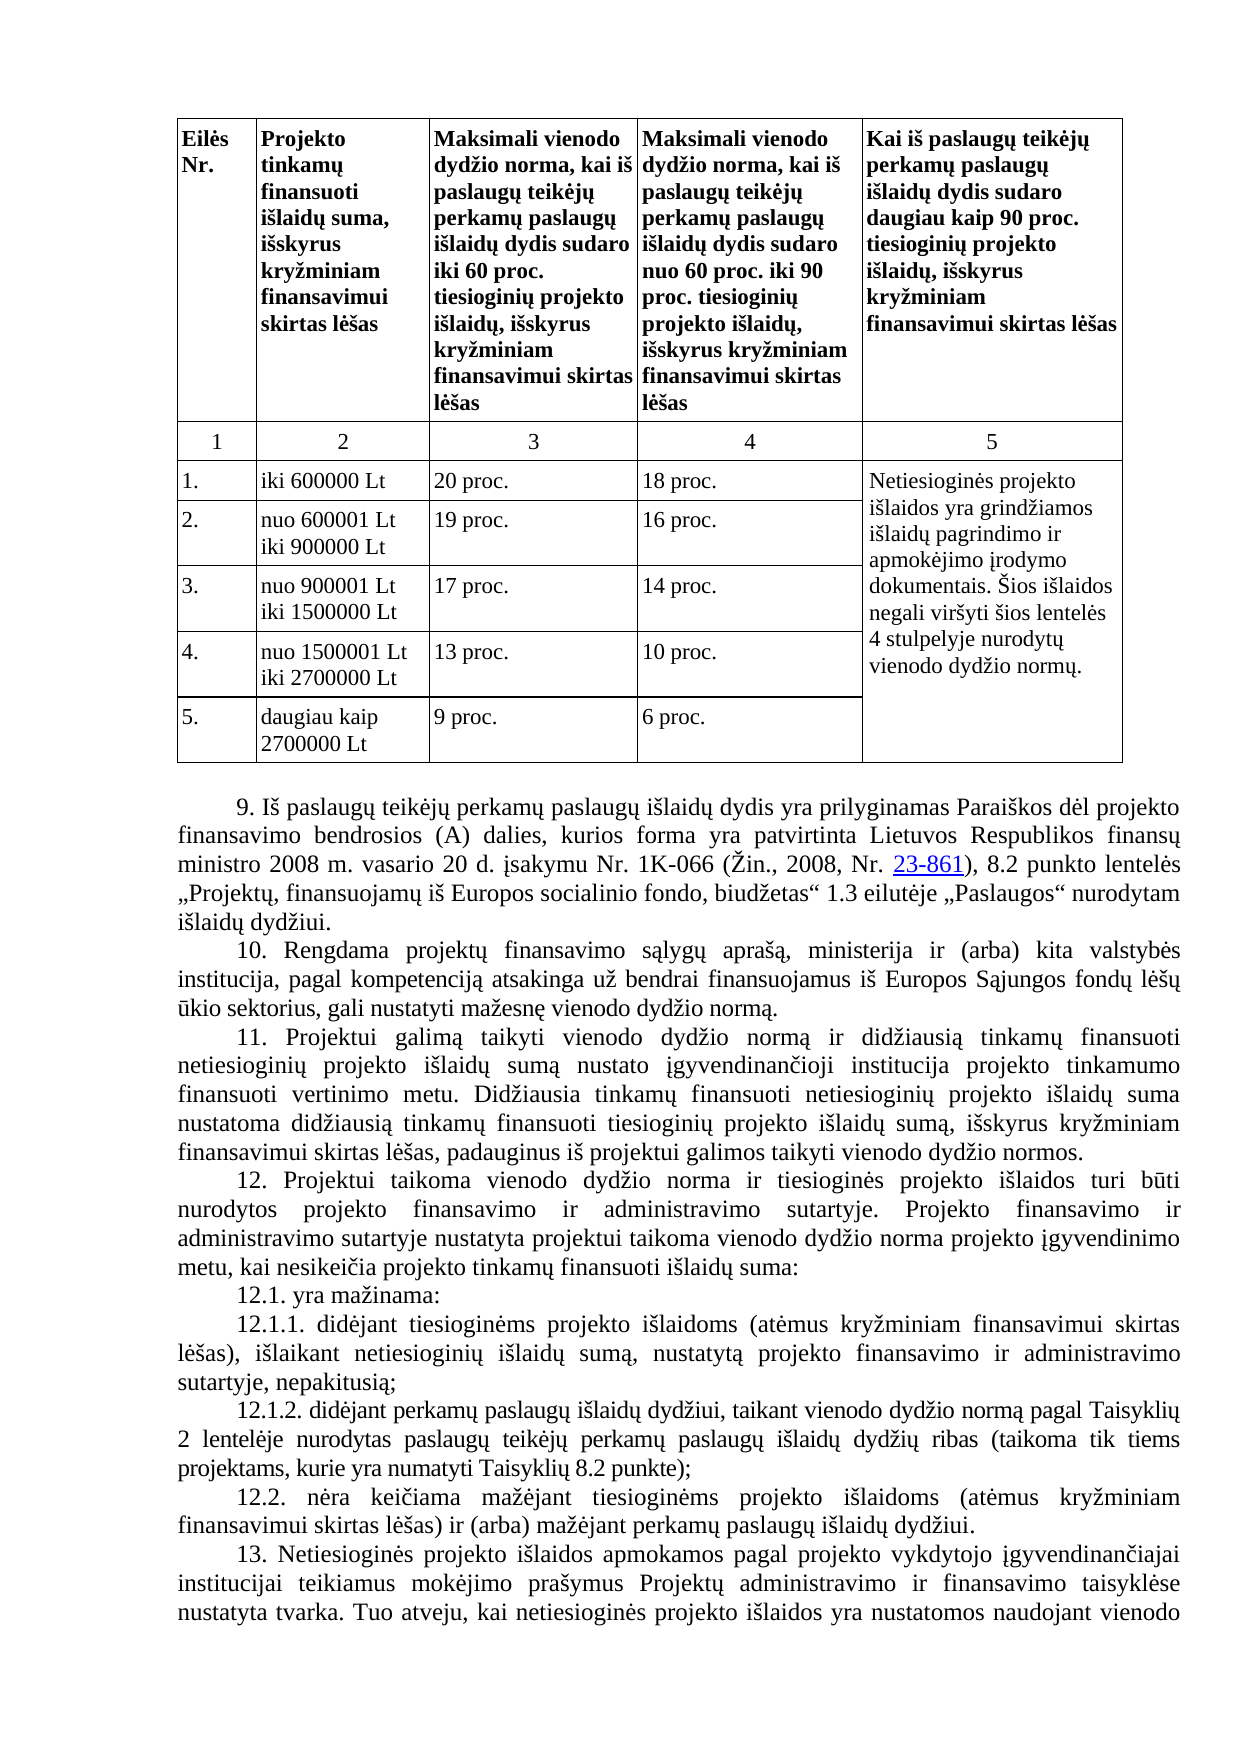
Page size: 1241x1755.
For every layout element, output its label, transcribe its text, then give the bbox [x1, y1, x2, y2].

table_cell 1. [178, 461, 256, 499]
table_header Projekto tinkamų finansuoti išlaidų suma, išskyrus kryžminiam finansavimui skirtas lėšas [257, 119, 429, 421]
table_cell 14 proc. [638, 566, 862, 631]
text 12. Projektui taikoma vienodo dydžio norma ir tiesioginės projekto išlaidos turi būti nurodytos projekto finansavimo ir administravimo sutartyje. Projekto finansavimo ir administravimo sutartyje nustatyta projektui taikoma vienodo dydžio norma projekto įgyvendinimo metu, kai nesikeičia projekto tinkamų finansuoti išlaidų suma: [177, 1166, 1181, 1281]
table_cell 3 [430, 422, 637, 460]
table_cell 9 proc. [430, 698, 637, 762]
text 12.1.2. didėjant perkamų paslaugų išlaidų dydžiui, taikant vienodo dydžio normą pagal Taisyklių 2 lentelėje nurodytas paslaugų teikėjų perkamų paslaugų išlaidų dydžių ribas (taikoma tik tiems projektams, kurie yra numatyti Taisyklių 8.2 punkte); [177, 1396, 1181, 1482]
table_cell iki 600000 Lt [257, 461, 429, 499]
table_cell 4. [178, 632, 256, 696]
table_cell nuo 900001 Lt iki 1500000 Lt [257, 566, 429, 631]
table_cell 1 [178, 422, 256, 460]
table_cell daugiau kaip 2700000 Lt [257, 698, 429, 762]
table_cell 19 proc. [430, 501, 637, 565]
table_cell 20 proc. [430, 461, 637, 499]
table_header Maksimali vienodo dydžio norma, kai iš paslaugų teikėjų perkamų paslaugų išlaidų dydis sudaro iki 60 proc. tiesioginių projekto išlaidų, išskyrus kryžminiam finansavimui skirtas lėšas [430, 119, 637, 421]
table_cell 4 [638, 422, 862, 460]
table_cell Netiesioginės projekto išlaidos yra grindžiamos išlaidų pagrindimo ir apmokėjimo įrodymo dokumentais. Šios išlaidos negali viršyti šios lentelės 4 stulpelyje nurodytų vienodo dydžio normų. [863, 461, 1122, 762]
table_cell 5. [178, 698, 256, 762]
table_cell 16 proc. [638, 501, 862, 565]
text 11. Projektui galimą taikyti vienodo dydžio normą ir didžiausią tinkamų finansuoti netiesioginių projekto išlaidų sumą nustato įgyvendinančioji institucija projekto tinkamumo finansuoti vertinimo metu. Didžiausia tinkamų finansuoti netiesioginių projekto išlaidų suma nustatoma didžiausią tinkamų finansuoti tiesioginių projekto išlaidų sumą, išskyrus kryžminiam finansavimui skirtas lėšas, padauginus iš projektui galimos taikyti vienodo dydžio normos. [177, 1022, 1181, 1166]
table_cell 17 proc. [430, 566, 637, 631]
text 13. Netiesioginės projekto išlaidos apmokamos pagal projekto vykdytojo įgyvendinančiajai institucijai teikiamus mokėjimo prašymus Projektų administravimo ir finansavimo taisyklėse nustatyta tvarka. Tuo atveju, kai netiesioginės projekto išlaidos yra nustatomos naudojant vienodo [177, 1539, 1181, 1626]
text 12.2. nėra keičiama mažėjant tiesioginėms projekto išlaidoms (atėmus kryžminiam finansavimui skirtas lėšas) ir (arba) mažėjant perkamų paslaugų išlaidų dydžiui. [177, 1482, 1181, 1539]
table_cell 5 [863, 422, 1122, 460]
table_header Kai iš paslaugų teikėjų perkamų paslaugų išlaidų dydis sudaro daugiau kaip 90 proc. tiesioginių projekto išlaidų, išskyrus kryžminiam finansavimui skirtas lėšas [863, 119, 1122, 421]
table_header Eilės Nr. [178, 119, 256, 421]
text 12.1.1. didėjant tiesioginėms projekto išlaidoms (atėmus kryžminiam finansavimui skirtas lėšas), išlaikant netiesioginių išlaidų sumą, nustatytą projekto finansavimo ir administravimo sutartyje, nepakitusią; [177, 1309, 1181, 1396]
table_cell 3. [178, 566, 256, 631]
table_cell nuo 1500001 Lt iki 2700000 Lt [257, 632, 429, 696]
table_cell 2 [257, 422, 429, 460]
text 12.1. yra mažinama: [177, 1281, 1181, 1309]
table_cell 6 proc. [638, 698, 862, 762]
table_cell 13 proc. [430, 632, 637, 696]
table_cell nuo 600001 Lt iki 900000 Lt [257, 501, 429, 565]
table_cell 2. [178, 501, 256, 565]
text 9. Iš paslaugų teikėjų perkamų paslaugų išlaidų dydis yra prilyginamas Paraiškos dėl projekto finansavimo bendrosios (A) dalies, kurios forma yra patvirtinta Lietuvos Respublikos finansų ministro 2008 m. vasario 20 d. įsakymu Nr. 1K-066 (Žin., 2008, Nr. 23-861), 8.2 punkto lentelės „Projektų, finansuojamų iš Europos socialinio fondo, biudžetas“ 1.3 eilutėje „Paslaugos“ nurodytam išlaidų dydžiui. [177, 792, 1181, 936]
table_header Maksimali vienodo dydžio norma, kai iš paslaugų teikėjų perkamų paslaugų išlaidų dydis sudaro nuo 60 proc. iki 90 proc. tiesioginių projekto išlaidų, išskyrus kryžminiam finansavimui skirtas lėšas [638, 119, 862, 421]
text 10. Rengdama projektų finansavimo sąlygų aprašą, ministerija ir (arba) kita valstybės institucija, pagal kompetenciją atsakinga už bendrai finansuojamus iš Europos Sąjungos fondų lėšų ūkio sektorius, gali nustatyti mažesnę vienodo dydžio normą. [177, 936, 1181, 1022]
table_cell 10 proc. [638, 632, 862, 696]
table_cell 18 proc. [638, 461, 862, 499]
